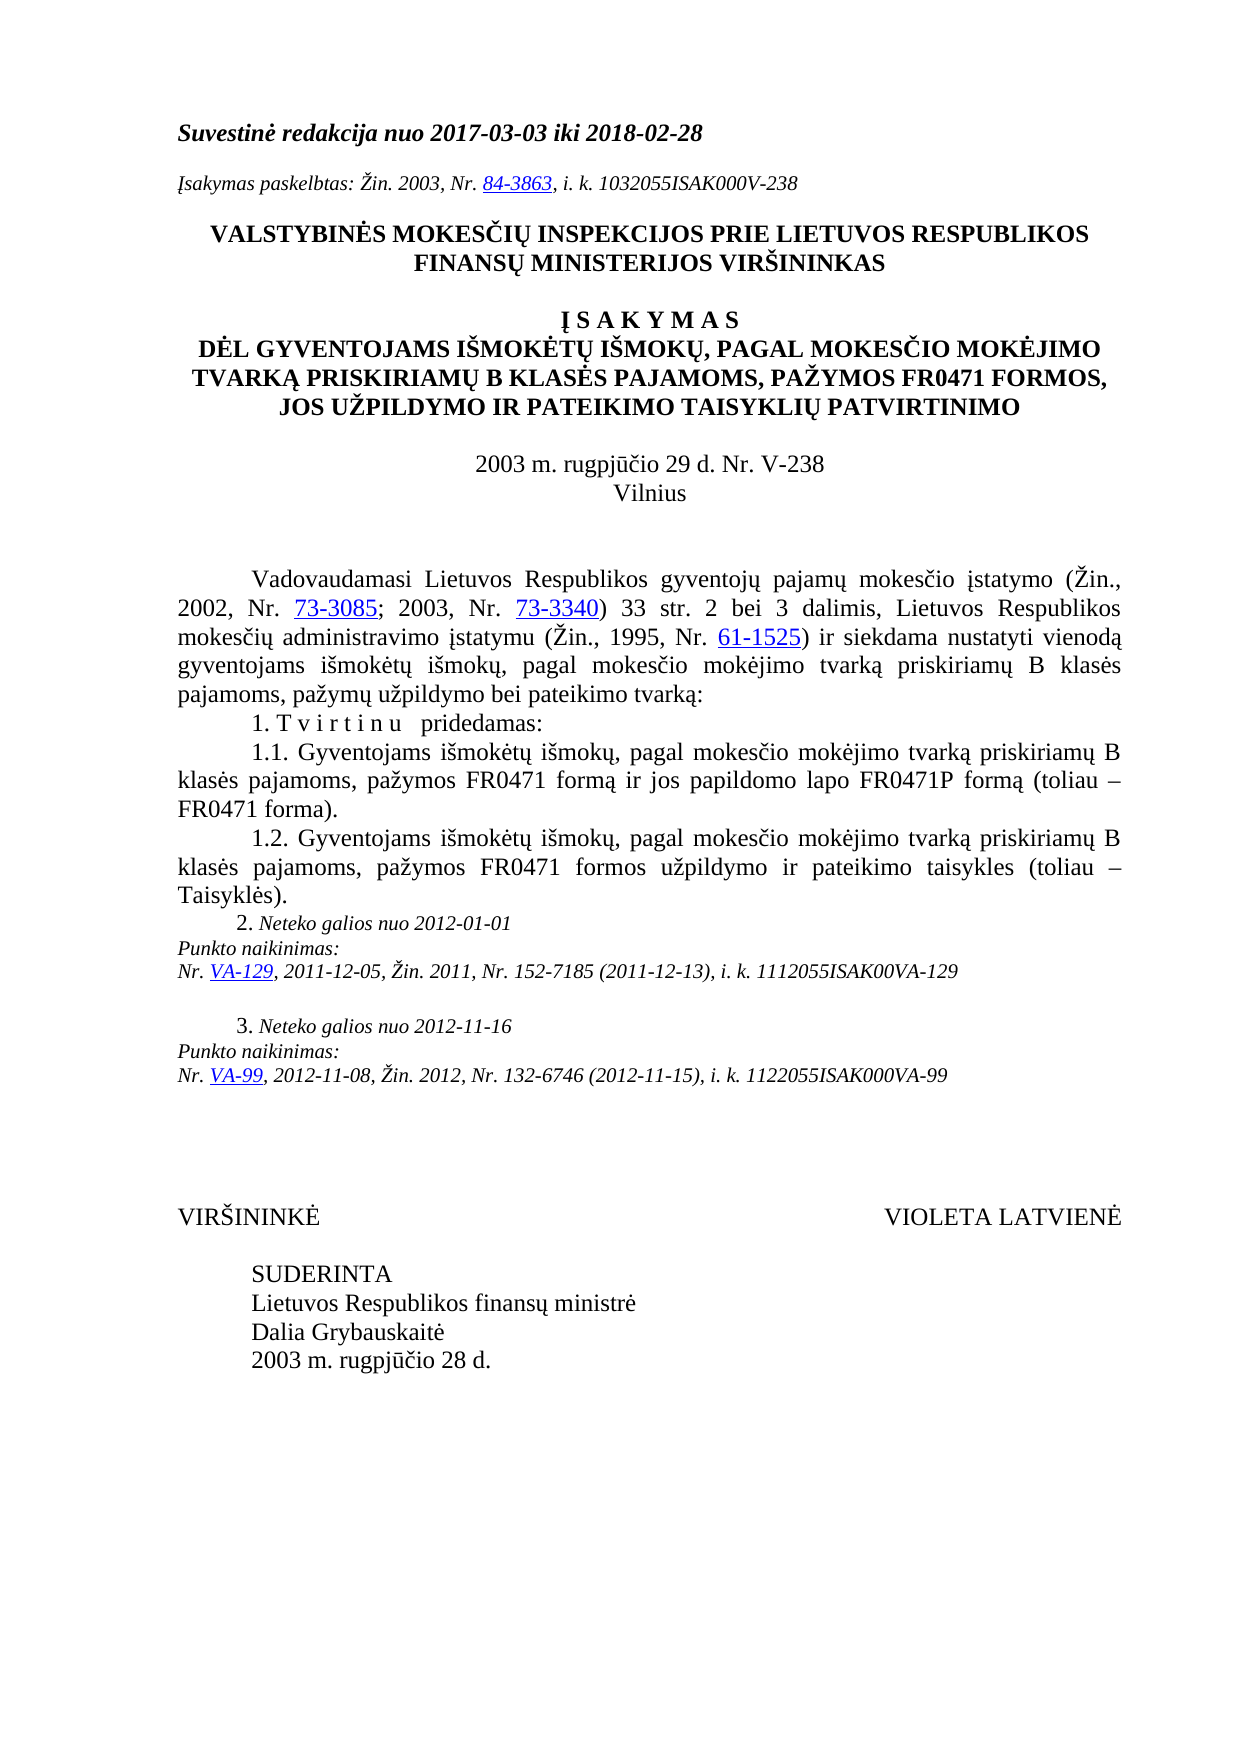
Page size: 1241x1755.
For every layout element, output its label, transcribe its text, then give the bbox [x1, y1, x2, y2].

text Suvestinė redakcija nuo 2017-03-03 iki 2018-02-28 [177, 118, 1122, 147]
text 3. Neteko galios nuo 2012-11-16 [177, 1012, 1122, 1039]
text DĖL GYVENTOJAMS IŠMOKĖTŲ IŠMOKŲ, PAGAL MOKESČIO MOKĖJIMO TVARKĄ PRISKIRIAMŲ B KLASĖS PAJAMOMS, PAŽYMOS FR0471 FORMOS, JOS UŽPILDYMO IR PATEIKIMO TAISYKLIŲ PATVIRTINIMO [177, 334, 1122, 420]
text Nr. VA-129, 2011-12-05, Žin. 2011, Nr. 152-7185 (2011-12-13), i. k. 1112055ISAK00VA-129 [177, 959, 1122, 983]
text 1.1. Gyventojams išmokėtų išmokų, pagal mokesčio mokėjimo tvarką priskiriamų B klasės pajamoms, pažymos FR0471 formą ir jos papildomo lapo FR0471P formą (toliau – FR0471 forma). [177, 737, 1122, 823]
text VALSTYBINĖS MOKESČIŲ INSPEKCIJOS PRIE LIETUVOS RESPUBLIKOS FINANSŲ MINISTERIJOS VIRŠININKAS [177, 219, 1122, 277]
text Punkto naikinimas: [177, 1039, 1122, 1063]
text Į S A K Y M A S [177, 305, 1122, 334]
text VIRŠININKĖ VIOLETA LATVIENĖ [177, 1202, 1122, 1231]
text 2003 m. rugpjūčio 28 d. [177, 1346, 1122, 1374]
text Nr. VA-99, 2012-11-08, Žin. 2012, Nr. 132-6746 (2012-11-15), i. k. 1122055ISAK000VA-99 [177, 1063, 1122, 1087]
text 1. Tvirtinu pridedamas: [177, 708, 1122, 737]
text Įsakymas paskelbtas: Žin. 2003, Nr. 84-3863, i. k. 1032055ISAK000V-238 [177, 171, 1122, 195]
text 2003 m. rugpjūčio 29 d. Nr. V-238 [177, 449, 1122, 478]
text Vadovaudamasi Lietuvos Respublikos gyventojų pajamų mokesčio įstatymo (Žin., 2002, Nr. 73-3085; 2003, Nr. 73-3340) 33 str. 2 bei 3 dalimis, Lietuvos Respublikos mokesčių administravimo įstatymu (Žin., 1995, Nr. 61-1525) ir siekdama nustatyti vienodą gyventojams išmokėtų išmokų, pagal mokesčio mokėjimo tvarką priskiriamų B klasės pajamoms, pažymų užpildymo bei pateikimo tvarką: [177, 564, 1122, 708]
text Dalia Grybauskaitė [177, 1317, 1122, 1346]
text 1.2. Gyventojams išmokėtų išmokų, pagal mokesčio mokėjimo tvarką priskiriamų B klasės pajamoms, pažymos FR0471 formos užpildymo ir pateikimo taisykles (toliau – Taisyklės). [177, 823, 1122, 909]
text Vilnius [177, 478, 1122, 507]
text Punkto naikinimas: [177, 935, 1122, 959]
text Lietuvos Respublikos finansų ministrė [177, 1288, 1122, 1317]
text SUDERINTA [177, 1259, 1122, 1288]
text 2. Neteko galios nuo 2012-01-01 [177, 909, 1122, 935]
